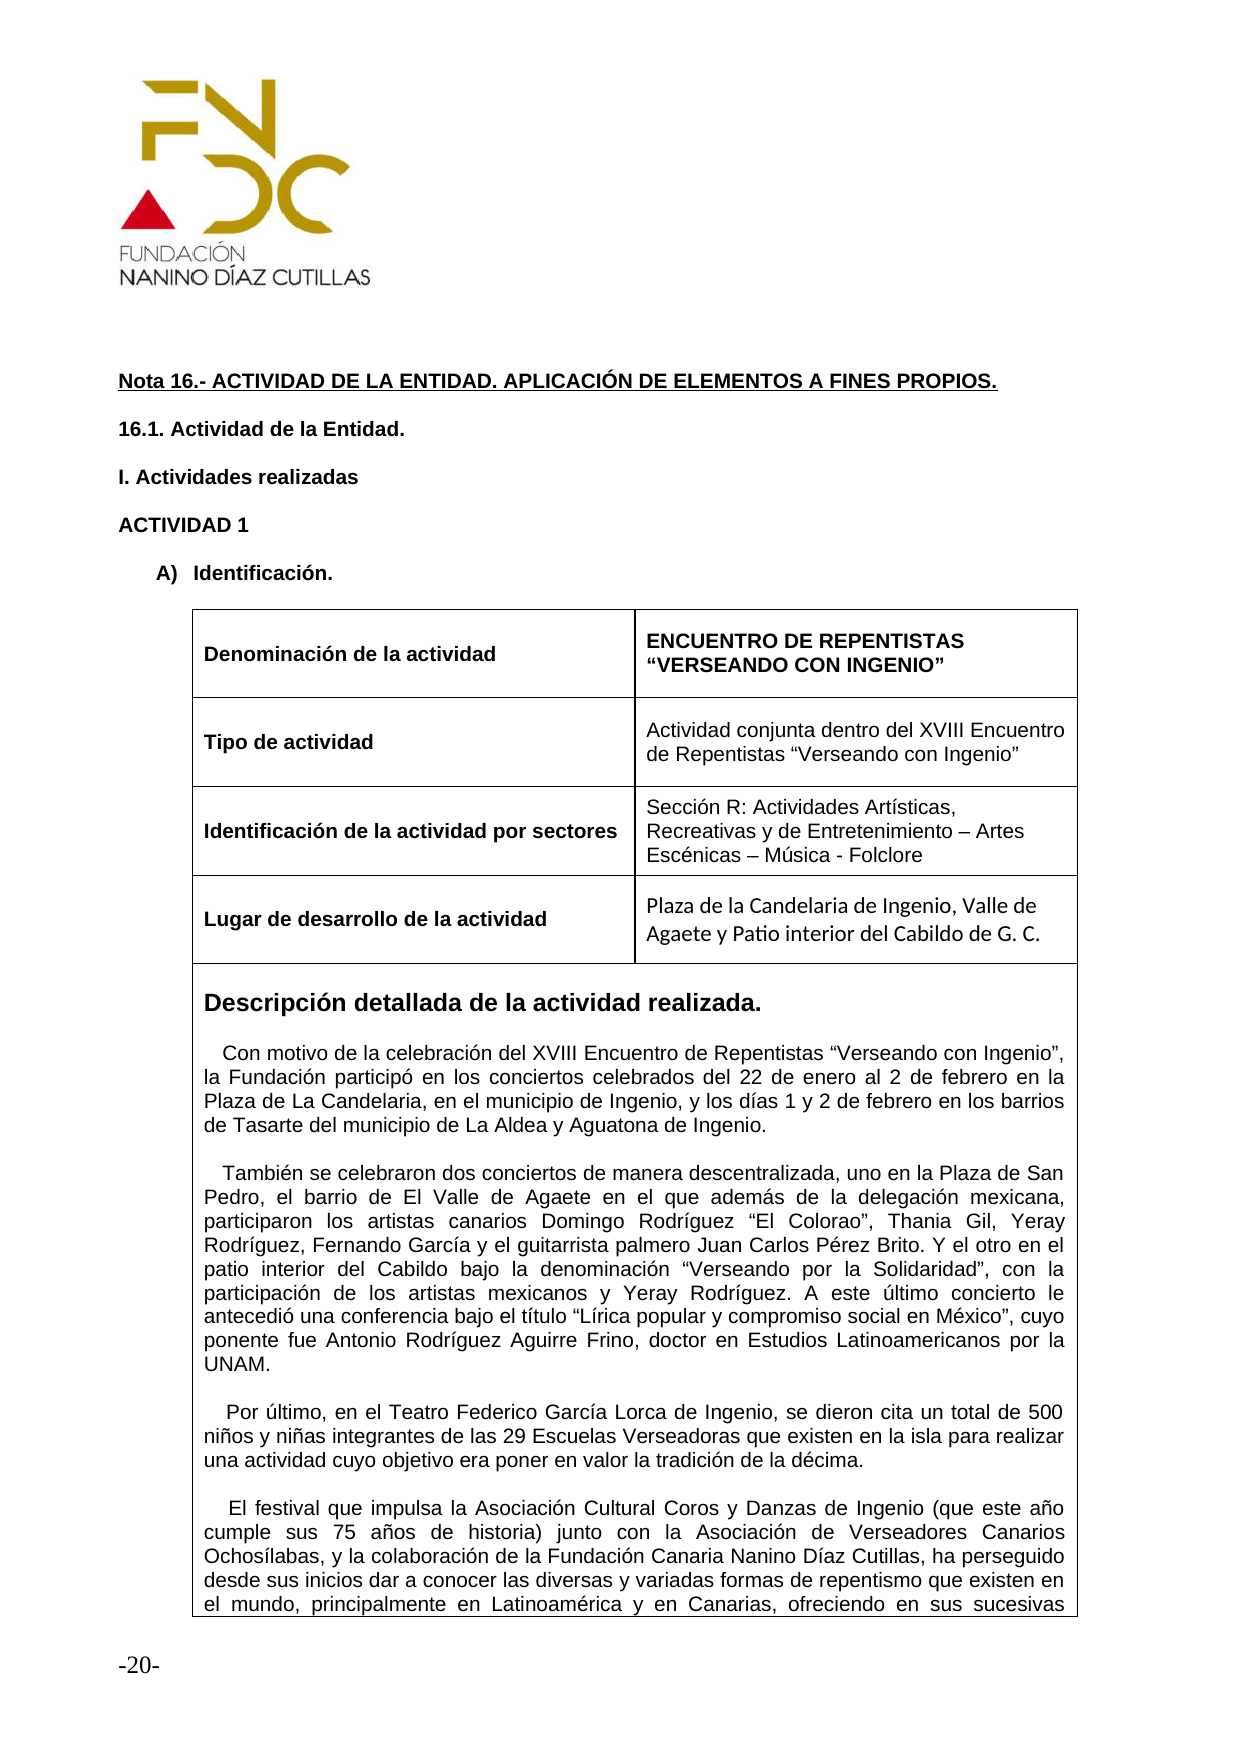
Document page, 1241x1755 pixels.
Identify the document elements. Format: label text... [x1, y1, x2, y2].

table_cell Actividad conjunta dentro del XVIII Encuentro de Repentistas “Verseando con Ingenio” [636, 698, 1077, 786]
table_cell Tipo de actividad [193, 698, 634, 786]
table_cell Sección R: Actividades Artísticas, Recreativas y de Entretenimiento – Artes Escénicas – Música - Folclore [636, 787, 1077, 874]
table_header Denominación de la actividad [193, 610, 634, 697]
text I. Actividades realizadas [118, 465, 1152, 489]
table_cell Descripción detallada de la actividad realizada. Con motivo de la celebración del XVIII Encuentro de Repentistas “Verseando con Ingenio”, la Fundación participó en los conciertos celebrados del 22 de enero al 2 de febrero en la Plaza de La Candelaria, en el municipio de Ingenio, y los días 1 y 2 de febrero en los barrios de Tasarte del municipio de La Aldea y Aguatona de Ingenio. También se celebraron dos conciertos de manera descentralizada, uno en la Plaza de San Pedro, el barrio de El Valle de Agaete en el que además de la delegación mexicana, participaron los artistas canarios Domingo Rodríguez “El Colorao”, Thania Gil, Yeray Rodríguez, Fernando García y el guitarrista palmero Juan Carlos Pérez Brito. Y el otro en el patio interior del Cabildo bajo la denominación “Verseando por la Solidaridad”, con la participación de los artistas mexicanos y Yeray Rodríguez. A este último concierto le antecedió una conferencia bajo el título “Lírica popular y compromiso social en México”, cuyo ponente fue Antonio Rodríguez Aguirre Frino, doctor en Estudios Latinoamericanos por la UNAM. Por último, en el Teatro Federico García Lorca de Ingenio, se dieron cita un total de 500 niños y niñas integrantes de las 29 Escuelas Verseadoras que existen en la isla para realizar una actividad cuyo objetivo era poner en valor la tradición de la décima. El festival que impulsa la Asociación Cultural Coros y Danzas de Ingenio (que este año cumple sus 75 años de historia) junto con la Asociación de Verseadores Canarios Ochosílabas, y la colaboración de la Fundación Canaria Nanino Díaz Cutillas, ha perseguido desde sus inicios dar a conocer las diversas y variadas formas de repentismo que existen en el mundo, principalmente en Latinoamérica y en Canarias, ofreciendo en sus sucesivas [193, 964, 1077, 1616]
text 16.1. Actividad de la Entidad. [118, 417, 1152, 441]
list Identificación. [156, 561, 1152, 584]
table_header ENCUENTRO DE REPENTISTAS “VERSEANDO CON INGENIO” [636, 610, 1077, 697]
text ACTIVIDAD 1 [118, 513, 1152, 537]
table_cell Identificación de la actividad por sectores [193, 787, 634, 874]
table_cell Plaza de la Candelaria de Ingenio, Valle de Agaete y Patio interior del Cabildo de G. C. [636, 876, 1077, 963]
text Nota 16.- ACTIVIDAD DE LA ENTIDAD. APLICACIÓN DE ELEMENTOS A FINES PROPIOS. [118, 369, 1152, 393]
table_cell Lugar de desarrollo de la actividad [193, 876, 634, 963]
